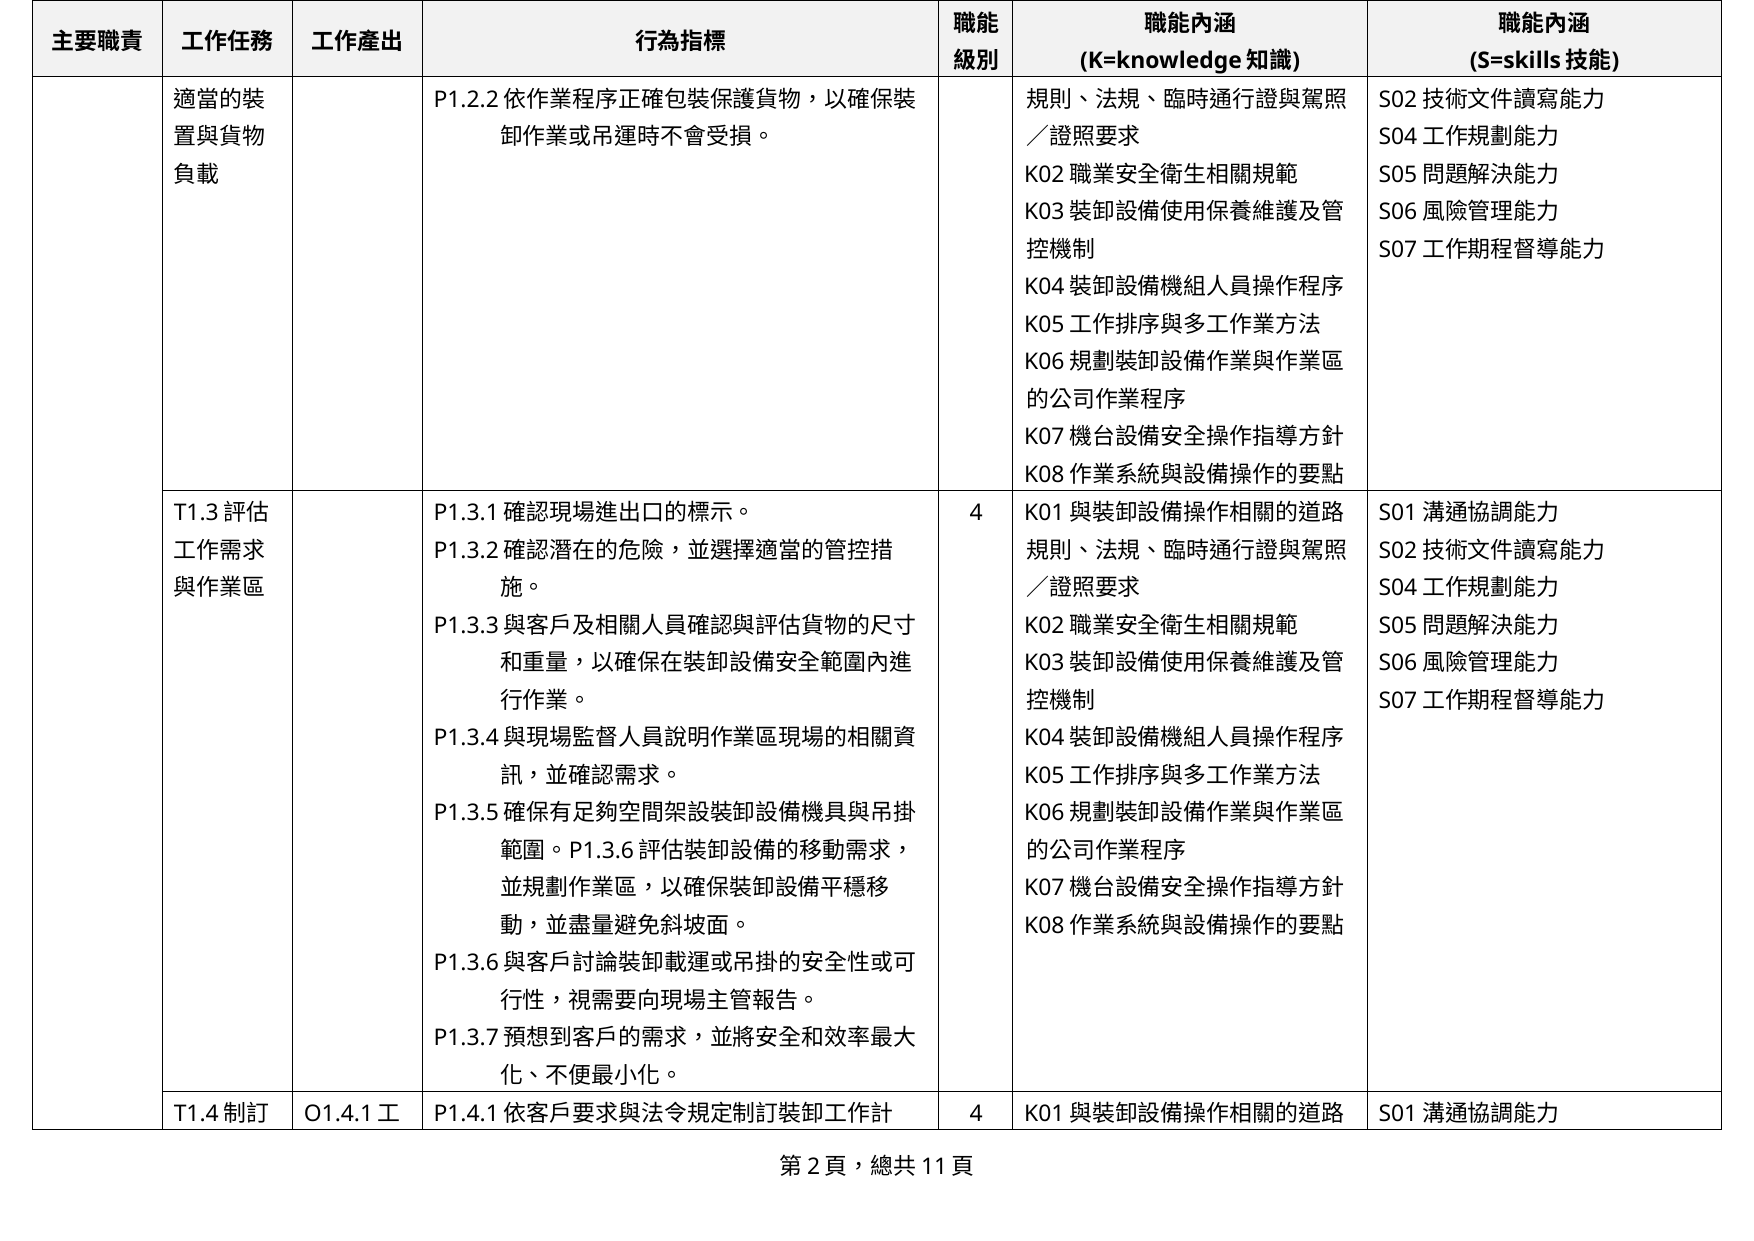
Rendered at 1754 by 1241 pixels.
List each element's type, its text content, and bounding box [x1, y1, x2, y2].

table_cell S02技術文件讀寫能力 S04工作規劃能力 S05問題解決能力 S06風險管理能力 S07工作期程督導能力 [1368, 77, 1721, 489]
table_cell [293, 491, 422, 1091]
table_header 工作任務 [163, 1, 292, 76]
table_cell 規則、法規、臨時通行證與駕照／證照要求 K02職業安全衛生相關規範 K03裝卸設備使用保養維護及管控機制 K04裝卸設備機組人員操作程序 K05工作排序與多工作業方法 K06規劃裝卸設備作業與作業區的公司作業程序 K07機台設備安全操作指導方針 K08作業系統與設備操作的要點 [1013, 77, 1367, 489]
table_cell S01溝通協調能力 [1368, 1092, 1721, 1129]
table_cell 4 [939, 491, 1012, 1091]
table_cell O1.4.1工 [293, 1092, 422, 1129]
table_header 職能級別 [939, 1, 1012, 76]
table_cell 4 [939, 1092, 1012, 1129]
table_cell P1.4.1依客戶要求與法令規定制訂裝卸工作計 [423, 1092, 938, 1129]
table_cell T1.3評估工作需求與作業區 [163, 491, 292, 1091]
table_cell [33, 77, 162, 1129]
table_cell [293, 77, 422, 489]
table_header 行為指標 [423, 1, 938, 76]
table_cell S01溝通協調能力 S02技術文件讀寫能力 S04工作規劃能力 S05問題解決能力 S06風險管理能力 S07工作期程督導能力 [1368, 491, 1721, 1091]
table_header 主要職責 [33, 1, 162, 76]
table_cell T1.4制訂 [163, 1092, 292, 1129]
table_header 職能內涵 (K=knowledge知識) [1013, 1, 1367, 76]
table_cell 適當的裝置與貨物負載 [163, 77, 292, 489]
table_cell P1.2.2依作業程序正確包裝保護貨物，以確保裝卸作業或吊運時不會受損。 [423, 77, 938, 489]
table_cell K01與裝卸設備操作相關的道路 [1013, 1092, 1367, 1129]
table_header 職能內涵 (S=skills技能) [1368, 1, 1721, 76]
table_cell P1.3.1確認現場進出口的標示。 P1.3.2確認潛在的危險，並選擇適當的管控措施。 P1.3.3與客戶及相關人員確認與評估貨物的尺寸和重量，以確保在裝卸設備安全範圍內進行作業。 P1.3.4與現場監督人員說明作業區現場的相關資訊，並確認需求。 P1.3.5確保有足夠空間架設裝卸設備機具與吊掛範圍。P1.3.6評估裝卸設備的移動需求，並規劃作業區，以確保裝卸設備平穩移動，並盡量避免斜坡面。 P1.3.6與客戶討論裝卸載運或吊掛的安全性或可行性，視需要向現場主管報告。 P1.3.7預想到客戶的需求，並將安全和效率最大化、不便最小化。 [423, 491, 938, 1091]
table_cell [939, 77, 1012, 489]
table_cell K01與裝卸設備操作相關的道路規則、法規、臨時通行證與駕照／證照要求 K02職業安全衛生相關規範 K03裝卸設備使用保養維護及管控機制 K04裝卸設備機組人員操作程序 K05工作排序與多工作業方法 K06規劃裝卸設備作業與作業區的公司作業程序 K07機台設備安全操作指導方針 K08作業系統與設備操作的要點 [1013, 491, 1367, 1091]
table_header 工作產出 [293, 1, 422, 76]
